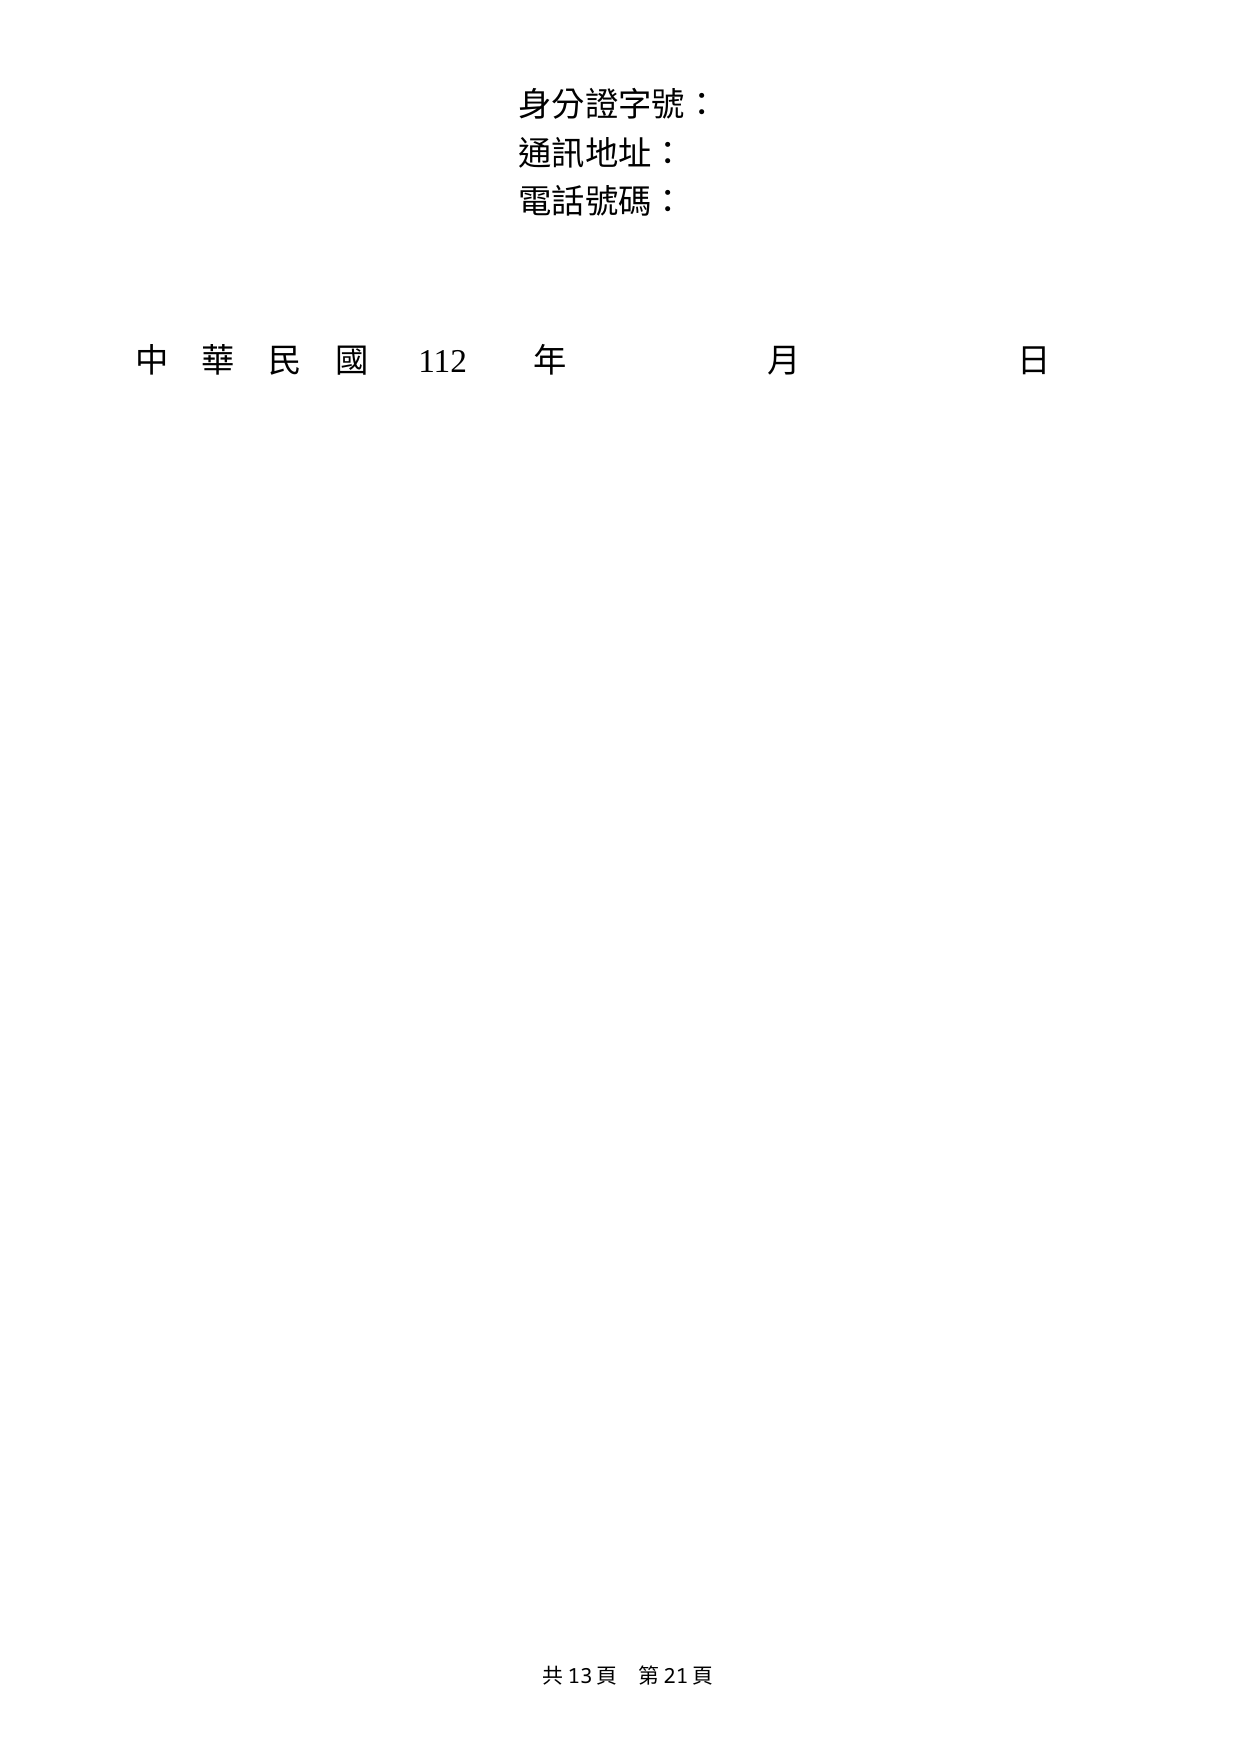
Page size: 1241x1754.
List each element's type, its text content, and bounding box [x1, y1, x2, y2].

text 中 華 民 國 112 年 月 日 [118, 316, 1137, 379]
text 電話號碼： [118, 174, 1137, 223]
text 通訊地址： [118, 126, 1137, 174]
text 身分證字號： [118, 78, 1137, 126]
